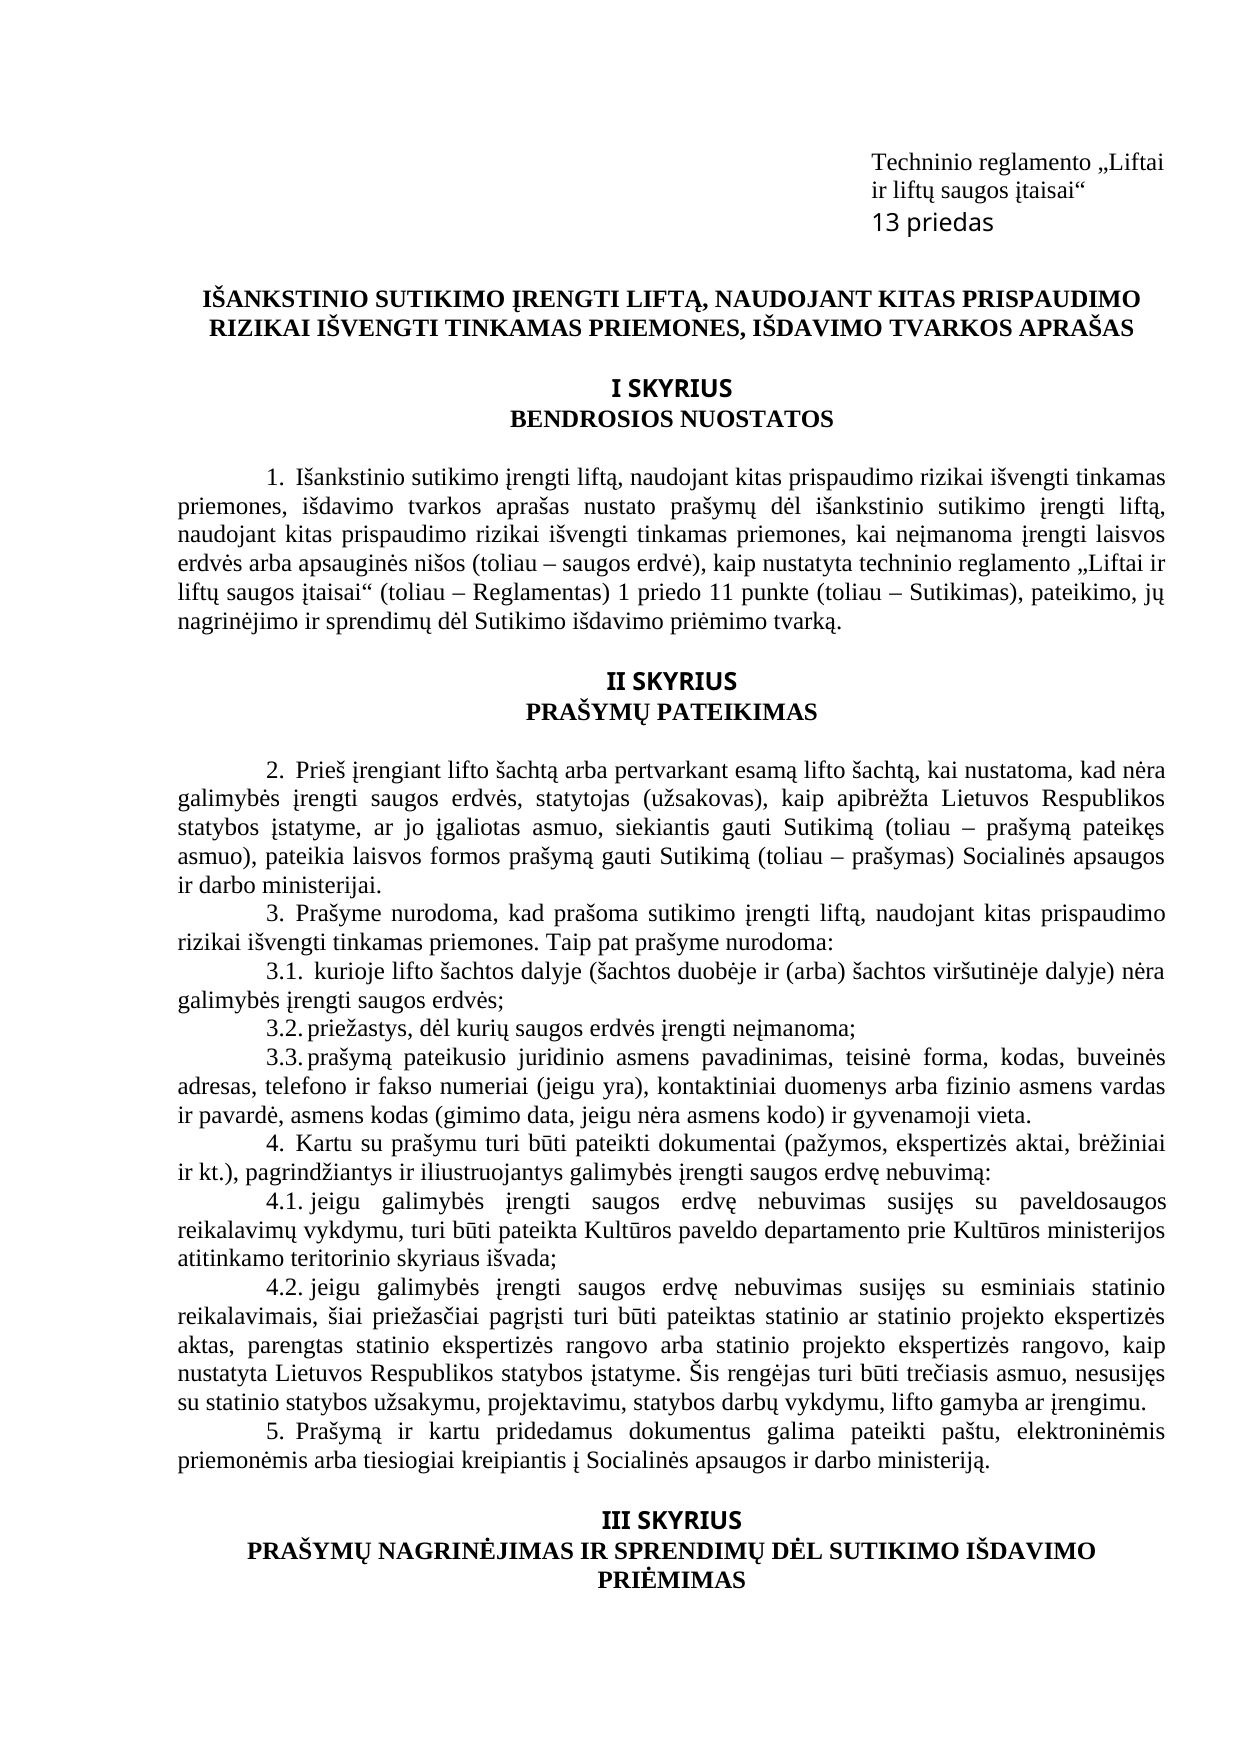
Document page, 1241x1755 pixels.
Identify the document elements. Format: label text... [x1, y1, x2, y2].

text 3.1. kurioje lifto šachtos dalyje (šachtos duobėje ir (arba) šachtos viršutinėje dalyje) nėra galimybės įrengti saugos erdvės; [177, 956, 1166, 1013]
text 2. Prieš įrengiant lifto šachtą arba pertvarkant esamą lifto šachtą, kai nustatoma, kad nėra galimybės įrengti saugos erdvės, statytojas (užsakovas), kaip apibrėžta Lietuvos Respublikos statybos įstatyme, ar jo įgaliotas asmuo, siekiantis gauti Sutikimą (toliau – prašymą pateikęs asmuo), pateikia laisvos formos prašymą gauti Sutikimą (toliau – prašymas) Socialinės apsaugos ir darbo ministerijai. [177, 755, 1166, 898]
text 13 priedas [871, 204, 1166, 238]
text BENDROSIOS NUOSTATOS [177, 404, 1166, 433]
text PRAŠYMŲ PATEIKIMAS [177, 697, 1166, 726]
text 1. Išankstinio sutikimo įrengti liftą, naudojant kitas prispaudimo rizikai išvengti tinkamas priemones, išdavimo tvarkos aprašas nustato prašymų dėl išankstinio sutikimo įrengti liftą, naudojant kitas prispaudimo rizikai išvengti tinkamas priemones, kai neįmanoma įrengti laisvos erdvės arba apsauginės nišos (toliau – saugos erdvė), kaip nustatyta techninio reglamento „Liftai ir liftų saugos įtaisai“ (toliau – Reglamentas) 1 priedo 11 punkte (toliau – Sutikimas), pateikimo, jų nagrinėjimo ir sprendimų dėl Sutikimo išdavimo priėmimo tvarką. [177, 462, 1166, 634]
text III SKYRIUS [177, 1502, 1166, 1536]
text IŠANKSTINIO SUTIKIMO ĮRENGTI LIFTĄ, NAUDOJANT KITAS PRISPAUDIMO RIZIKAI IŠVENGTI TINKAMAS PRIEMONES, IŠDAVIMO TVARKOS APRAŠAS [177, 284, 1166, 342]
text II SKYRIUS [177, 663, 1166, 697]
text Techninio reglamento „Liftai [871, 147, 1166, 176]
text 5. Prašymą ir kartu pridedamus dokumentus galima pateikti paštu, elektroninėmis priemonėmis arba tiesiogiai kreipiantis į Socialinės apsaugos ir darbo ministeriją. [177, 1416, 1166, 1473]
text 3. Prašyme nurodoma, kad prašoma sutikimo įrengti liftą, naudojant kitas prispaudimo rizikai išvengti tinkamas priemones. Taip pat prašyme nurodoma: [177, 898, 1166, 956]
text 3.2. priežastys, dėl kurių saugos erdvės įrengti neįmanoma; [177, 1013, 1166, 1042]
text PRAŠYMŲ NAGRINĖJIMAS IR SPRENDIMŲ DĖL SUTIKIMO IŠDAVIMO PRIĖMIMAS [177, 1536, 1166, 1594]
text 4.2. jeigu galimybės įrengti saugos erdvę nebuvimas susijęs su esminiais statinio reikalavimais, šiai priežasčiai pagrįsti turi būti pateiktas statinio ar statinio projekto ekspertizės aktas, parengtas statinio ekspertizės rangovo arba statinio projekto ekspertizės rangovo, kaip nustatyta Lietuvos Respublikos statybos įstatyme. Šis rengėjas turi būti trečiasis asmuo, nesusijęs su statinio statybos užsakymu, projektavimu, statybos darbų vykdymu, lifto gamyba ar įrengimu. [177, 1272, 1166, 1416]
text 4.1. jeigu galimybės įrengti saugos erdvę nebuvimas susijęs su paveldosaugos reikalavimų vykdymu, turi būti pateikta Kultūros paveldo departamento prie Kultūros ministerijos atitinkamo teritorinio skyriaus išvada; [177, 1186, 1166, 1272]
text ir liftų saugos įtaisai“ [871, 176, 1166, 204]
text I SKYRIUS [177, 370, 1166, 404]
text 3.3. prašymą pateikusio juridinio asmens pavadinimas, teisinė forma, kodas, buveinės adresas, telefono ir fakso numeriai (jeigu yra), kontaktiniai duomenys arba fizinio asmens vardas ir pavardė, asmens kodas (gimimo data, jeigu nėra asmens kodo) ir gyvenamoji vieta. [177, 1042, 1166, 1128]
text 4. Kartu su prašymu turi būti pateikti dokumentai (pažymos, ekspertizės aktai, brėžiniai ir kt.), pagrindžiantys ir iliustruojantys galimybės įrengti saugos erdvę nebuvimą: [177, 1128, 1166, 1186]
